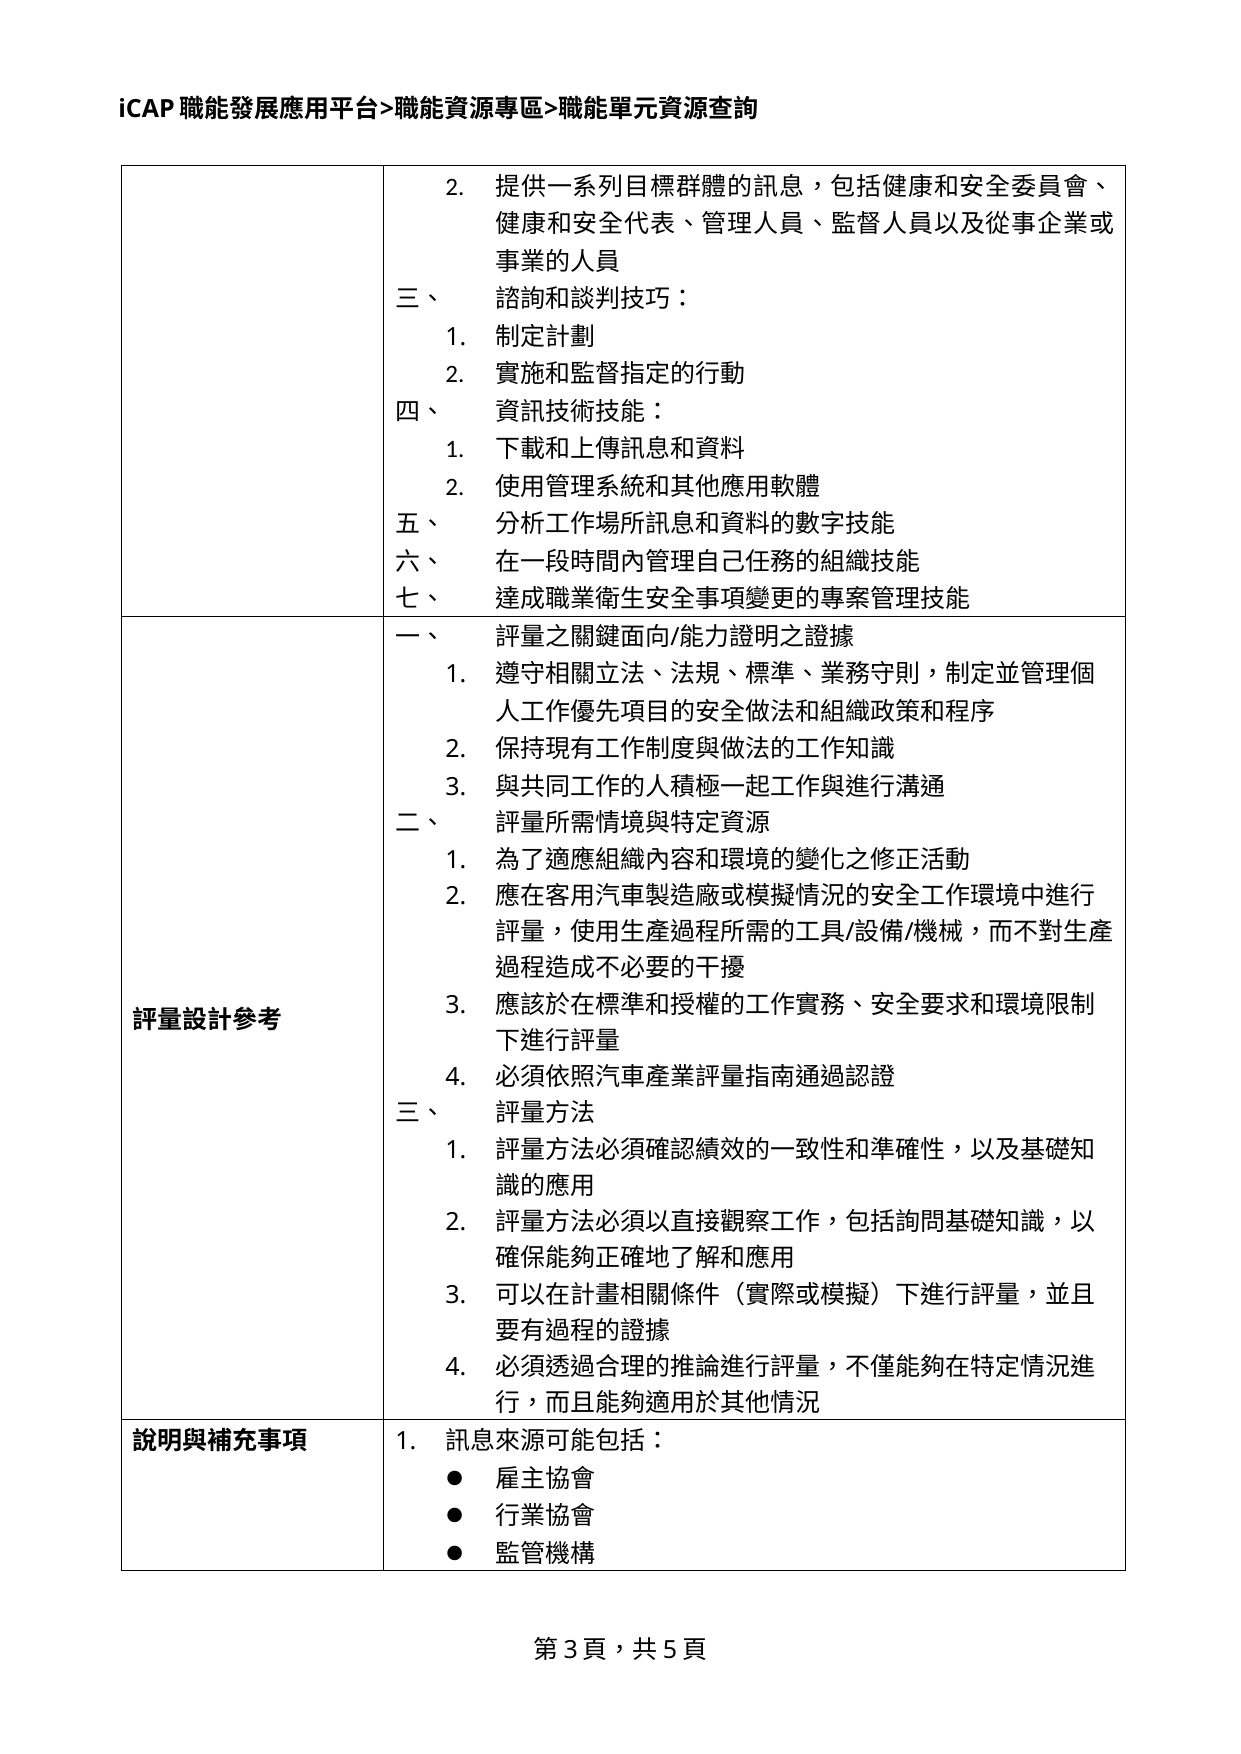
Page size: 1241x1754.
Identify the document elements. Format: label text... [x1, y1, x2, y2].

table_cell 評量設計參考 [122, 617, 383, 1419]
table_cell 分析技能，以： 分析工作場所的相關訊息和資料 有助於評估管理風險所需的資源，並獲得這些資源 找出職業衛生安全待改善的區域 溝通技巧： 開展有效的正式和非正式會議，並有效溝通組織各級人員 提供一系列目標群體的訊息，包括健康和安全委員會、健康和安全代表、管理人員、監督人員以及從事企業或事業的人員 諮詢和談判技巧： 制定計劃 實施和監督指定的行動 資訊技術技能： 下載和上傳訊息和資料 使用管理系統和其他應用軟體 分析工作場所訊息和資料的數字技能 在一段時間內管理自己任務的組織技能 達成職業衛生安全事項變更的專案管理技能 [384, 166, 1125, 616]
table_cell [122, 166, 383, 616]
table_cell 評量之關鍵面向/能力證明之證據 遵守相關立法、法規、標準、業務守則，制定並管理個人工作優先項目的安全做法和組織政策和程序 保持現有工作制度與做法的工作知識 與共同工作的人積極一起工作與進行溝通 評量所需情境與特定資源 為了適應組織內容和環境的變化之修正活動 應在客用汽車製造廠或模擬情況的安全工作環境中進行評量，使用生產過程所需的工具/設備/機械，而不對生產過程造成不必要的干擾 應該於在標準和授權的工作實務、安全要求和環境限制下進行評量 必須依照汽車產業評量指南通過認證 評量方法 評量方法必須確認績效的一致性和準確性，以及基礎知識的應用 評量方法必須以直接觀察工作，包括詢問基礎知識，以確保能夠正確地了解和應用 可以在計畫相關條件（實際或模擬）下進行評量，並且要有過程的證據 必須透過合理的推論進行評量，不僅能夠在特定情況進行，而且能夠適用於其他情況 [384, 617, 1125, 1419]
table_cell 訊息來源可能包括： 雇主協會 行業協會 監管機構 相關標準和出版物 由監管機構發布法規、業務守則、標準、準則和其他訊息 相關專業人士 相關專業協會 相關專家 相關工作標準和指導 責屬者可能包括： 按照規定： 相關單位官員 工作者 工作場所的其他人員 個人和各方可能包括： 承包商和供應商 健康和安全委員會 健康和安全代表 經理和主管 相關單位官員 相關專業人士 相關專業協會 工作者 要求可能牽涉： 有效傷害和索賠管理 有效恢復受傷員工的工作 對工傷和疾病進行有效的康復管理 雇主協會 行業協會 監管機構 監管機構發布的其他訊息、法規、業務守則、標準、準則 相關專家 相關工具、標準和指南 適用於組織可能包括： 考慮到： 組織規模 地理位置 業務性質 可用資源 組織中危害和風險的性質 索賠經驗 相關需求 與組織的其他系統（如品質、財務、管理、資訊技術和人力資源）相融的要求 [384, 1420, 1125, 1570]
table_cell 說明與補充事項 [122, 1420, 383, 1570]
